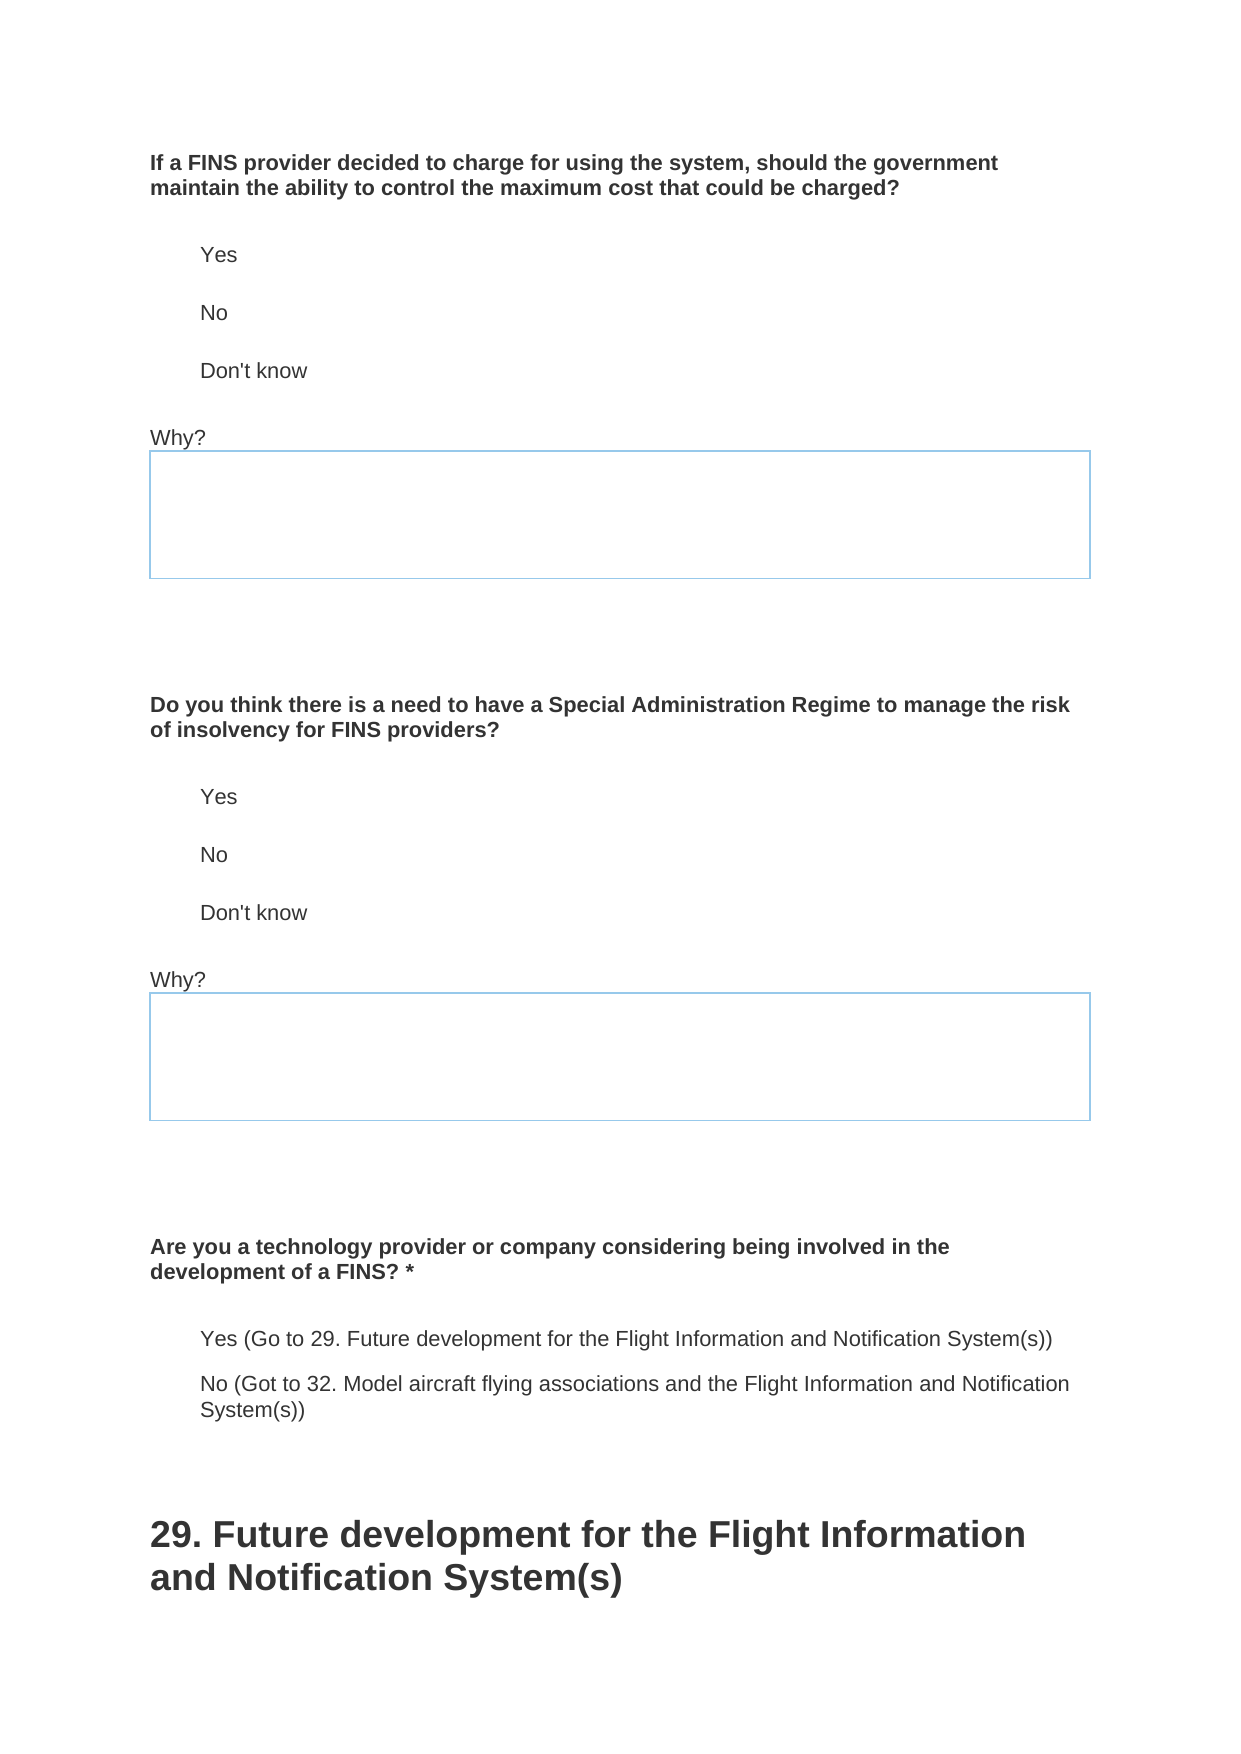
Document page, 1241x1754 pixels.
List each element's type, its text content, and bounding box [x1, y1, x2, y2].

table_cell [150, 342, 200, 400]
subtitle If a FINS provider decided to charge for using the system, should the government maintain the ability to control the maximum cost that could be charged? [150, 150, 1090, 200]
table_header [151, 452, 1089, 577]
table_cell Don't know [200, 342, 307, 400]
table_header [150, 1310, 200, 1368]
table_header [150, 226, 200, 284]
table_header Yes [200, 226, 307, 284]
table_cell [150, 284, 200, 342]
text Why? [150, 967, 1090, 992]
table_header Yes [200, 768, 307, 826]
table_cell [150, 884, 200, 942]
table_cell No (Got to 32. Model aircraft flying associations and the Flight Information and Notification System(s)) [200, 1368, 1090, 1426]
table_header [151, 994, 1089, 1119]
table_cell [150, 1368, 200, 1426]
table_cell No [200, 826, 307, 884]
table_cell Don't know [200, 884, 307, 942]
table_header [150, 768, 200, 826]
table_cell No [200, 284, 307, 342]
table_header Yes (Go to 29. Future development for the Flight Information and Notification System(s)) [200, 1310, 1090, 1368]
subtitle Are you a technology provider or company considering being involved in the development of a FINS? * [150, 1234, 1090, 1284]
text 29. Future development for the Flight Information and Notification System(s) [150, 1512, 1090, 1598]
table_cell [150, 826, 200, 884]
text Why? [150, 425, 1090, 450]
subtitle Do you think there is a need to have a Special Administration Regime to manage the risk of insolvency for FINS providers? [150, 692, 1090, 742]
